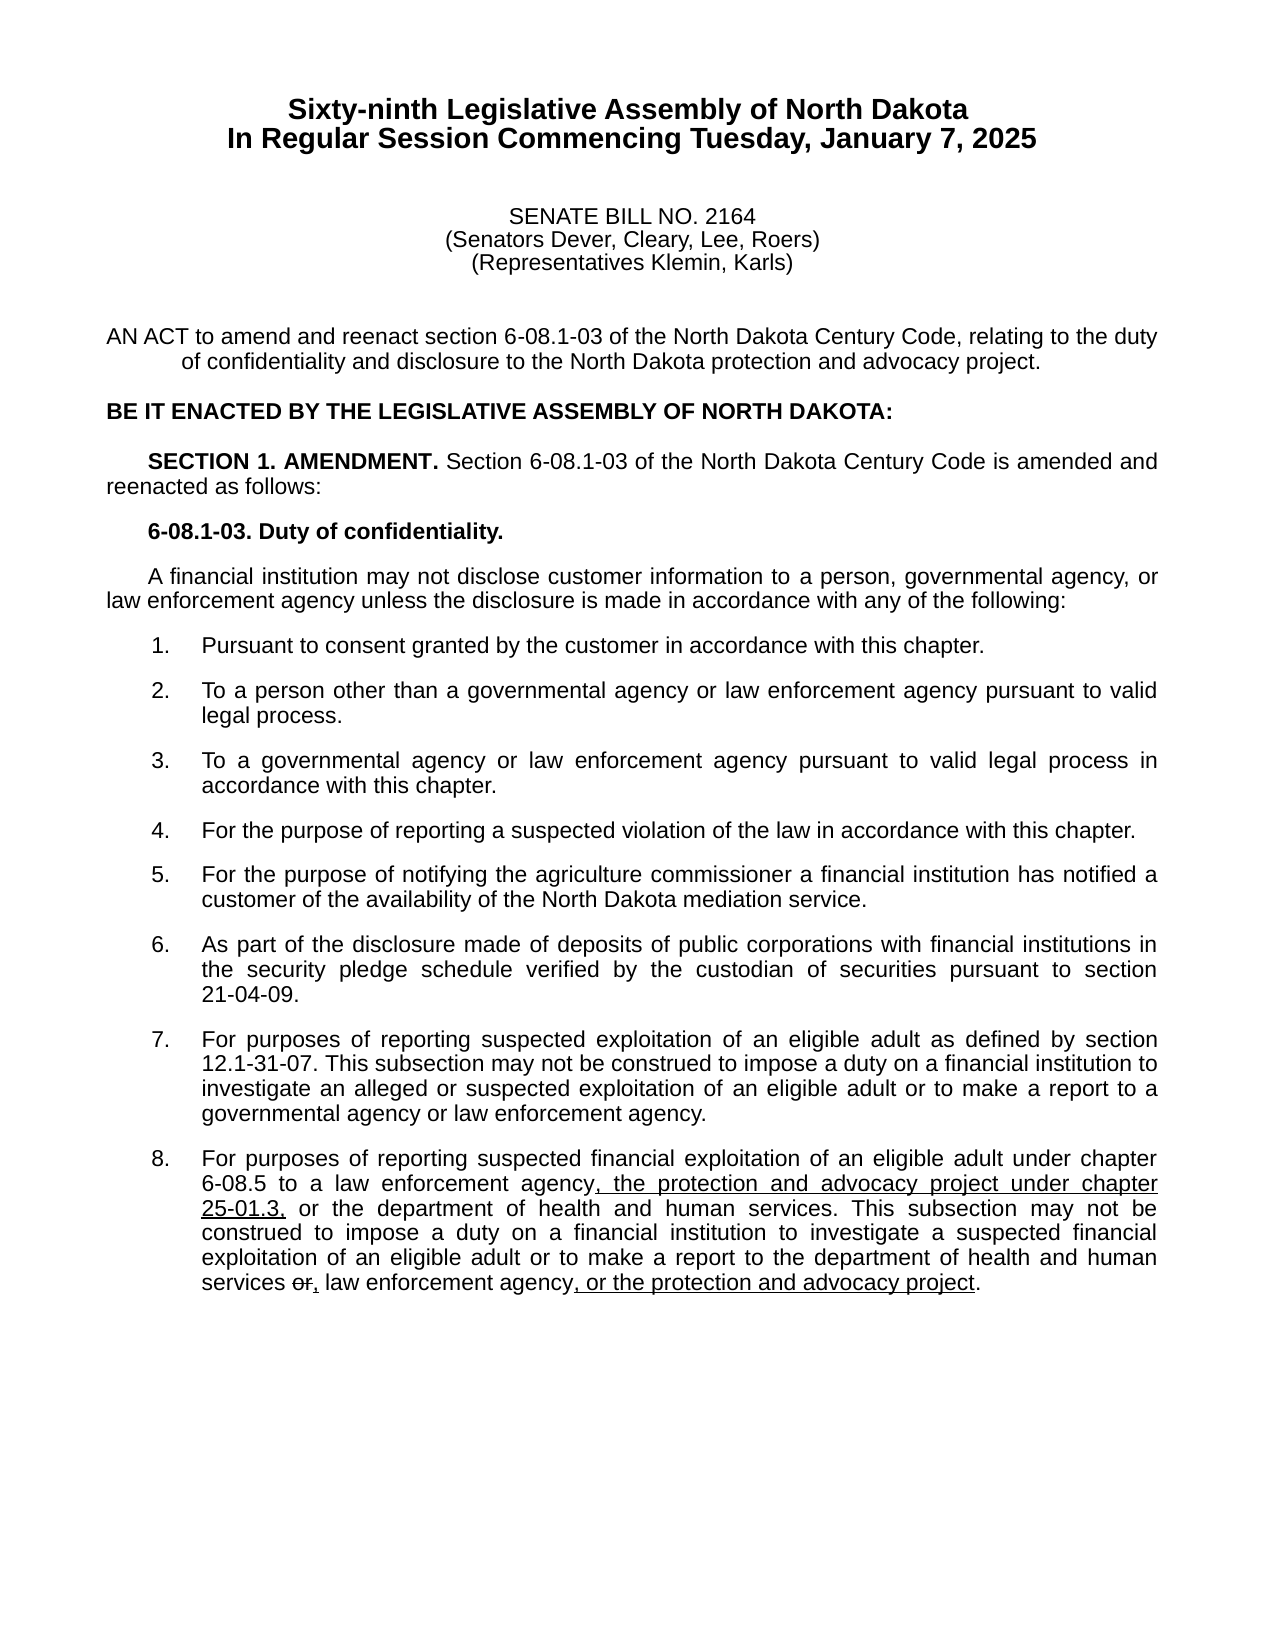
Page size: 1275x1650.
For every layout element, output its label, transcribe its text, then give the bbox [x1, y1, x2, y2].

text 8. For purposes of reporting suspected financial exploitation of an eligible adult under chapter 6‑08.5 to a law enforcement agency, the protection and advocacy project under chapter 25‑01.3, or the department of health and human services. This subsection may not be construed to impose a duty on a financial institution to investigate a suspected financial exploitation of an eligible adult or to make a report to the department of health and human services or, law enforcement agency, or the protection and advocacy project. [106, 1147, 1158, 1295]
text 3. To a governmental agency or law enforcement agency pursuant to valid legal process in accordance with this chapter. [106, 748, 1158, 798]
text 7. For purposes of reporting suspected exploitation of an eligible adult as defined by section 12.1‑31‑07. This subsection may not be construed to impose a duty on a financial institution to investigate an alleged or suspected exploitation of an eligible adult or to make a report to a governmental agency or law enforcement agency. [106, 1027, 1158, 1126]
text A financial institution may not disclose customer information to a person, governmental agency, or law enforcement agency unless the disclosure is made in accordance with any of the following: [106, 564, 1158, 614]
title AN ACT to amend and reenact section 6‑08.1‑03 of the North Dakota Century Code, relating to the duty of confidentiality and disclosure to the North Dakota protection and advocacy project. [106, 325, 1158, 374]
text 4. For the purpose of reporting a suspected violation of the law in accordance with this chapter. [106, 818, 1158, 843]
title Sixty-ninth Legislative Assembly of North Dakota [106, 96, 1158, 125]
text (Representatives Klemin, Karls) [106, 252, 1158, 275]
subtitle 6‑08.1‑03. Duty of confidentiality. [106, 519, 1158, 544]
text 6. As part of the disclosure made of deposits of public corporations with financial institutions in the security pledge schedule verified by the custodian of securities pursuant to section 21‑04‑09. [106, 933, 1158, 1007]
text SECTION 1. AMENDMENT. Section 6‑08.1‑03 of the North Dakota Century Code is amended and reenacted as follows: [106, 450, 1158, 499]
text (Senators Dever, Cleary, Lee, Roers) [106, 229, 1158, 252]
text BE IT ENACTED BY THE LEGISLATIVE ASSEMBLY OF NORTH DAKOTA: [106, 400, 1158, 425]
text 5. For the purpose of notifying the agriculture commissioner a financial institution has notified a customer of the availability of the North Dakota mediation service. [106, 863, 1158, 913]
text 1. Pursuant to consent granted by the customer in accordance with this chapter. [106, 634, 1158, 659]
text Senate BILL NO. 2164 [106, 204, 1158, 229]
text 2. To a person other than a governmental agency or law enforcement agency pursuant to valid legal process. [106, 679, 1158, 728]
title In Regular Session Commencing Tuesday, January 7, 2025 [106, 125, 1158, 154]
